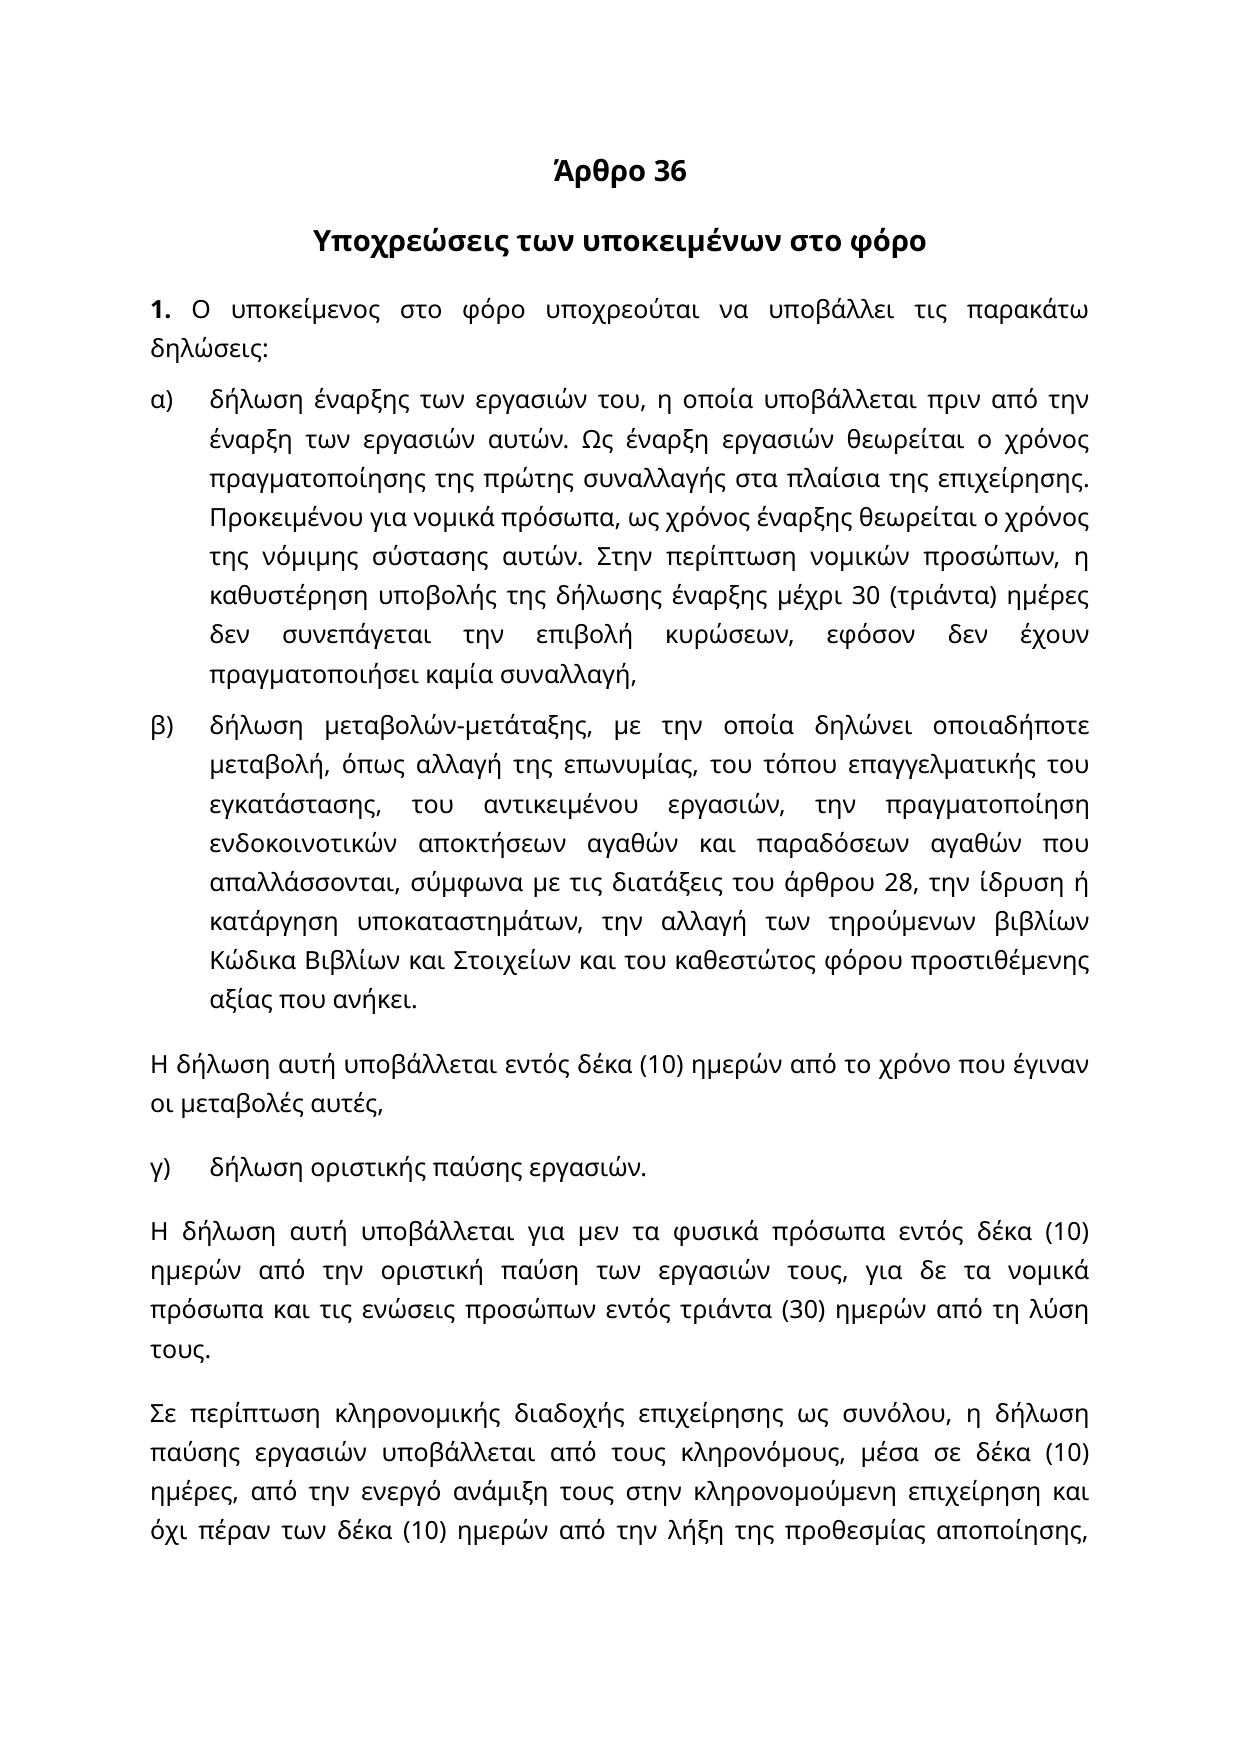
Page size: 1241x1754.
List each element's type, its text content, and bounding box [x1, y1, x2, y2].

text Η δήλωση αυτή υποβάλλεται για μεν τα φυσικά πρόσωπα εντός δέκα (10) ημερών από την οριστική παύση των εργασιών τους, για δε τα νομικά πρόσωπα και τις ενώσεις προσώπων εντός τριάντα (30) ημερών από τη λύση τους. [150, 1214, 1090, 1365]
text Σε περίπτωση κληρονομικής διαδοχής επιχείρησης ως συνόλου, η δήλωση παύσης εργασιών υποβάλλεται από τους κληρονόμους, μέσα σε δέκα (10) ημέρες, από την ενεργό ανάμιξη τους στην κληρονομούμενη επιχείρηση και όχι πέραν των δέκα (10) ημερών από την λήξη της προθεσμίας αποποίησης, [150, 1395, 1090, 1547]
subtitle Υποχρεώσεις των υποκειμένων στο φόρο [150, 221, 1090, 260]
list β) δήλωση μεταβολών-μετάταξης, με την οποία δηλώνει οποιαδήποτε μεταβολή, όπως αλλαγή της επωνυμίας, του τόπου επαγγελματικής του εγκατάστασης, του αντικειμένου εργασιών, την πραγματοποίηση ενδοκοινοτικών αποκτήσεων αγαθών και παραδόσεων αγαθών που απαλλάσσονται, σύμφωνα με τις διατάξεις του άρθρου 28, την ίδρυση ή κατάργηση υποκαταστημάτων, την αλλαγή των τηρούμενων βιβλίων Κώδικα Βιβλίων και Στοιχείων και του καθεστώτος φόρου προστιθέμενης αξίας που ανήκει. [150, 708, 1090, 1016]
list γ) δήλωση οριστικής παύσης εργασιών. [150, 1149, 1090, 1184]
text Η δήλωση αυτή υποβάλλεται εντός δέκα (10) ημερών από το χρόνο που έγιναν οι μεταβολές αυτές, [150, 1046, 1090, 1119]
list α) δήλωση έναρξης των εργασιών του, η οποία υποβάλλεται πριν από την έναρξη των εργασιών αυτών. Ως έναρξη εργασιών θεωρείται ο χρόνος πραγματοποίησης της πρώτης συναλλαγής στα πλαίσια της επιχείρησης. Προκειμένου για νομικά πρόσωπα, ως χρόνος έναρξης θεωρείται ο χρόνος της νόμιμης σύστασης αυτών. Στην περίπτωση νομικών προσώπων, η καθυστέρηση υποβολής της δήλωσης έναρξης μέχρι 30 (τριάντα) ημέρες δεν συνεπάγεται την επιβολή κυρώσεων, εφόσον δεν έχουν πραγματοποιήσει καμία συναλλαγή, [150, 382, 1090, 690]
subtitle Άρθρο 36 [150, 150, 1090, 190]
text 1. Ο υποκείμενος στο φόρο υποχρεούται να υποβάλλει τις παρακάτω δηλώσεις: [150, 291, 1090, 364]
